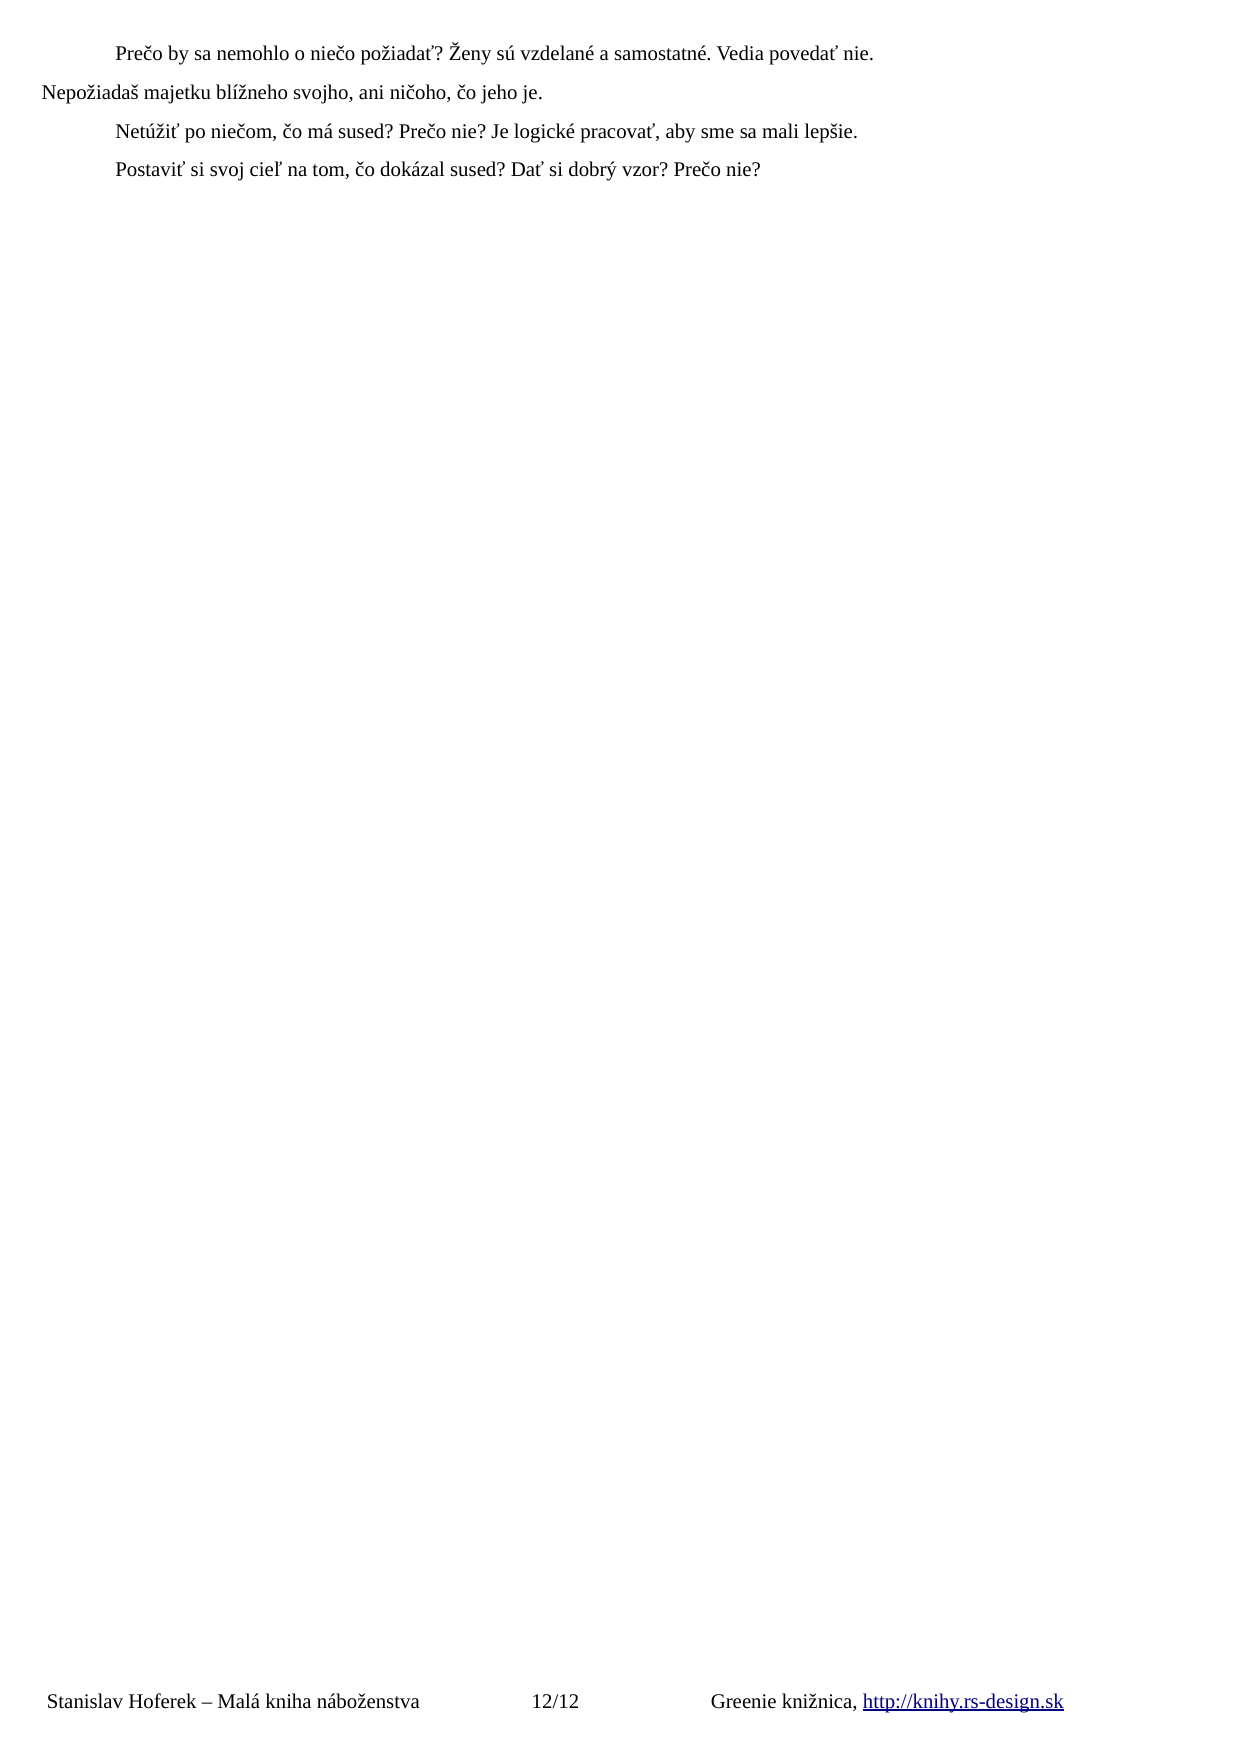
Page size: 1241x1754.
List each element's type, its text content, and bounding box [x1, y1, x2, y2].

text Postaviť si svoj cieľ na tom, čo dokázal sused? Dať si dobrý vzor? Prečo nie? [41, 157, 1199, 181]
text Nepožiadaš majetku blížneho svojho, ani ničoho, čo jeho je. [41, 80, 1199, 104]
text Netúžiť po niečom, čo má sused? Prečo nie? Je logické pracovať, aby sme sa mali lepšie. [41, 119, 1199, 143]
text Prečo by sa nemohlo o niečo požiadať? Ženy sú vzdelané a samostatné. Vedia povedať nie. [41, 41, 1199, 65]
